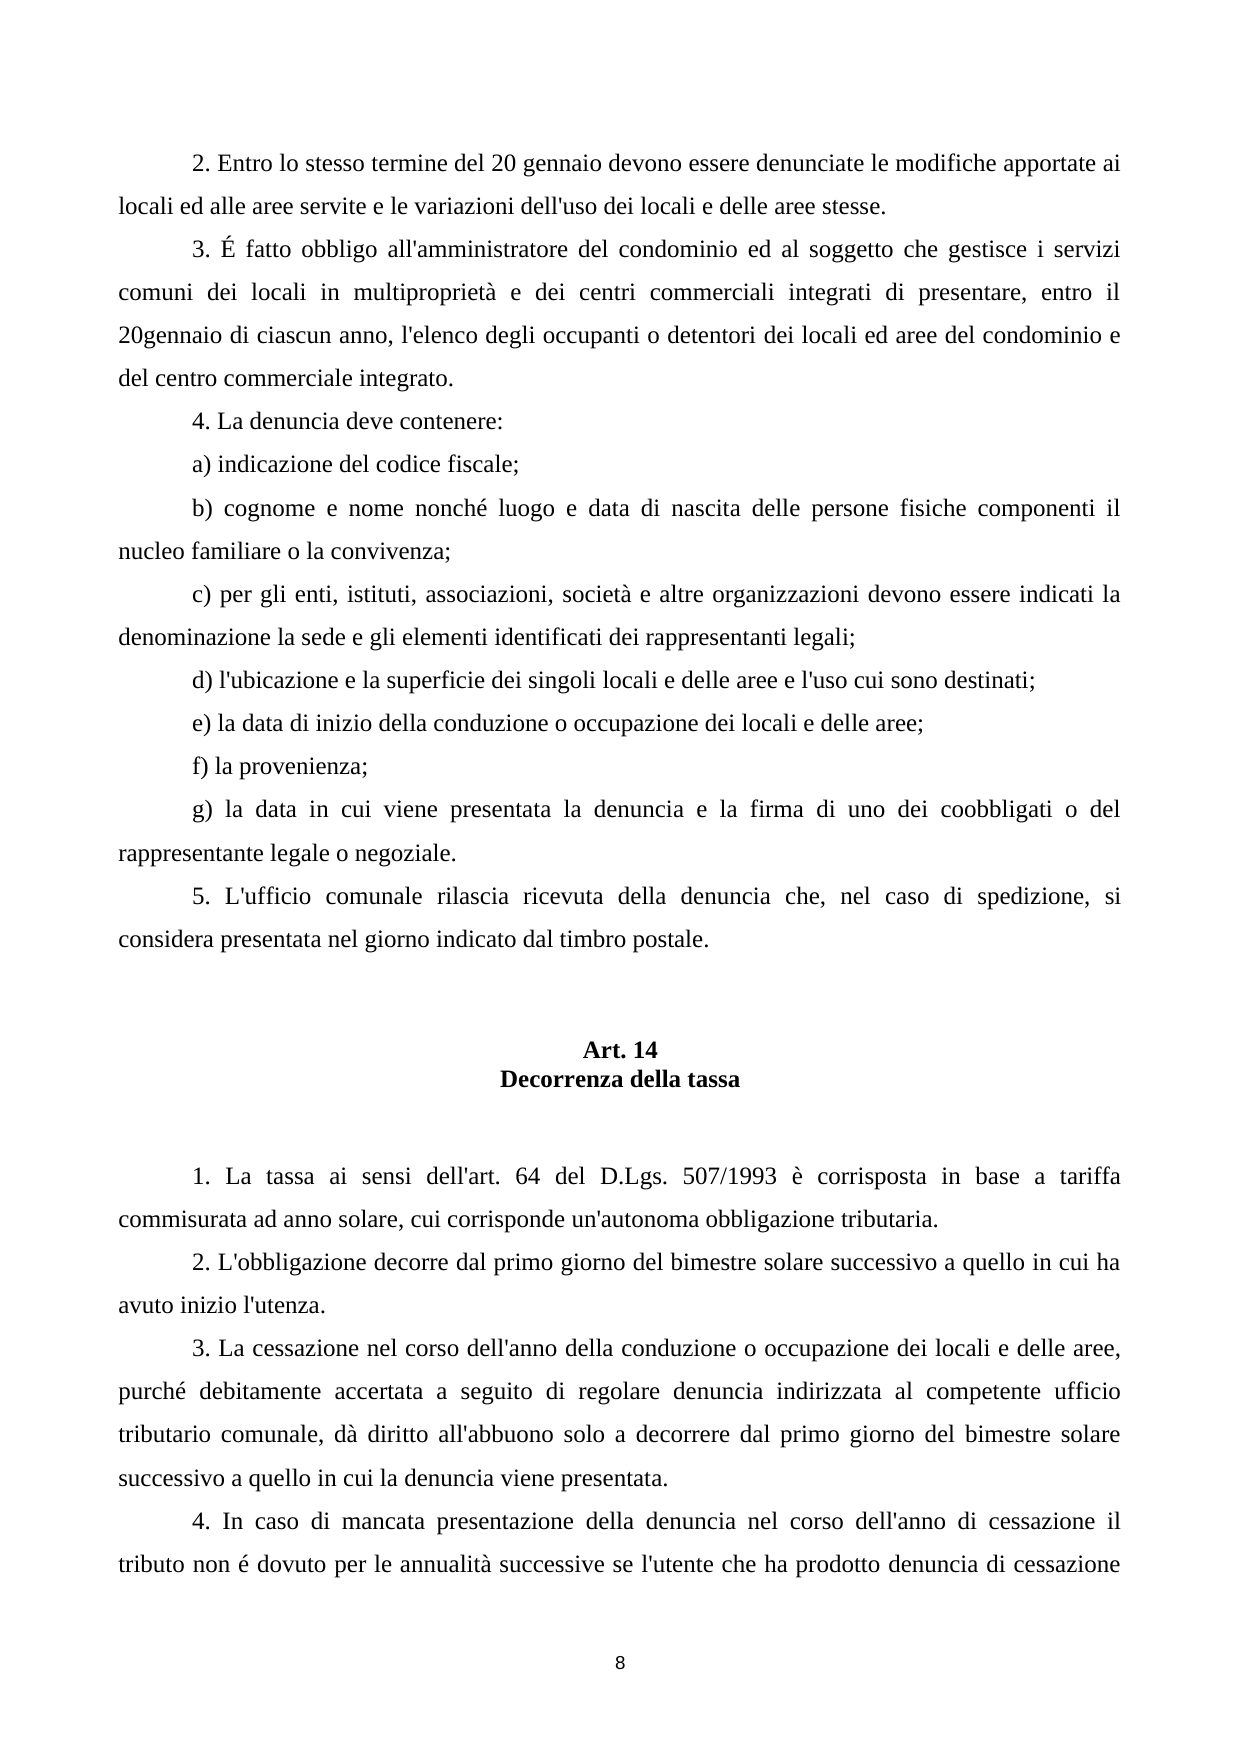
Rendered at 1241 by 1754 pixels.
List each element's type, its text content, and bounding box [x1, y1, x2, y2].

text 1. La tassa ai sensi dell'art. 64 del D.Lgs. 507/1993 è corrisposta in base a tariffa commisurata ad anno solare, cui corrisponde un'autonoma obbligazione tributaria. [118, 1161, 1122, 1233]
text 3. É fatto obbligo all'amministratore del condominio ed al soggetto che gestisce i servizi comuni dei locali in multiproprietà e dei centri commerciali integrati di presentare, entro il 20gennaio di ciascun anno, l'elenco degli occupanti o detentori dei locali ed aree del condominio e del centro commerciale integrato. [118, 234, 1122, 392]
text e) la data di inizio della conduzione o occupazione dei locali e delle aree; [118, 708, 1122, 737]
text 4. La denuncia deve contenere: [118, 406, 1122, 435]
text c) per gli enti, istituti, associazioni, società e altre organizzazioni devono essere indicati la denominazione la sede e gli elementi identificati dei rappresentanti legali; [118, 579, 1122, 651]
text 4. In caso di mancata presentazione della denuncia nel corso dell'anno di cessazione il tributo non é dovuto per le annualità successive se l'utente che ha prodotto denuncia di cessazione [118, 1506, 1122, 1578]
text b) cognome e nome nonché luogo e data di nascita delle persone fisiche componenti il nucleo familiare o la convivenza; [118, 493, 1122, 564]
text 3. La cessazione nel corso dell'anno della conduzione o occupazione dei locali e delle aree, purché debitamente accertata a seguito di regolare denuncia indirizzata al competente ufficio tributario comunale, dà diritto all'abbuono solo a decorrere dal primo giorno del bimestre solare successivo a quello in cui la denuncia viene presentata. [118, 1333, 1122, 1491]
text d) l'ubicazione e la superficie dei singoli locali e delle aree e l'uso cui sono destinati; [118, 665, 1122, 694]
text a) indicazione del codice fiscale; [118, 449, 1122, 478]
text 2. Entro lo stesso termine del 20 gennaio devono essere denunciate le modifiche apportate ai locali ed alle aree servite e le variazioni dell'uso dei locali e delle aree stesse. [118, 148, 1122, 219]
subtitle Art. 14 Decorrenza della tassa [118, 1035, 1122, 1093]
text f) la provenienza; [118, 751, 1122, 780]
text 2. L'obbligazione decorre dal primo giorno del bimestre solare successivo a quello in cui ha avuto inizio l'utenza. [118, 1247, 1122, 1319]
text g) la data in cui viene presentata la denuncia e la firma di uno dei coobbligati o del rappresentante legale o negoziale. [118, 794, 1122, 866]
text 5. L'ufficio comunale rilascia ricevuta della denuncia che, nel caso di spedizione, si considera presentata nel giorno indicato dal timbro postale. [118, 881, 1122, 953]
